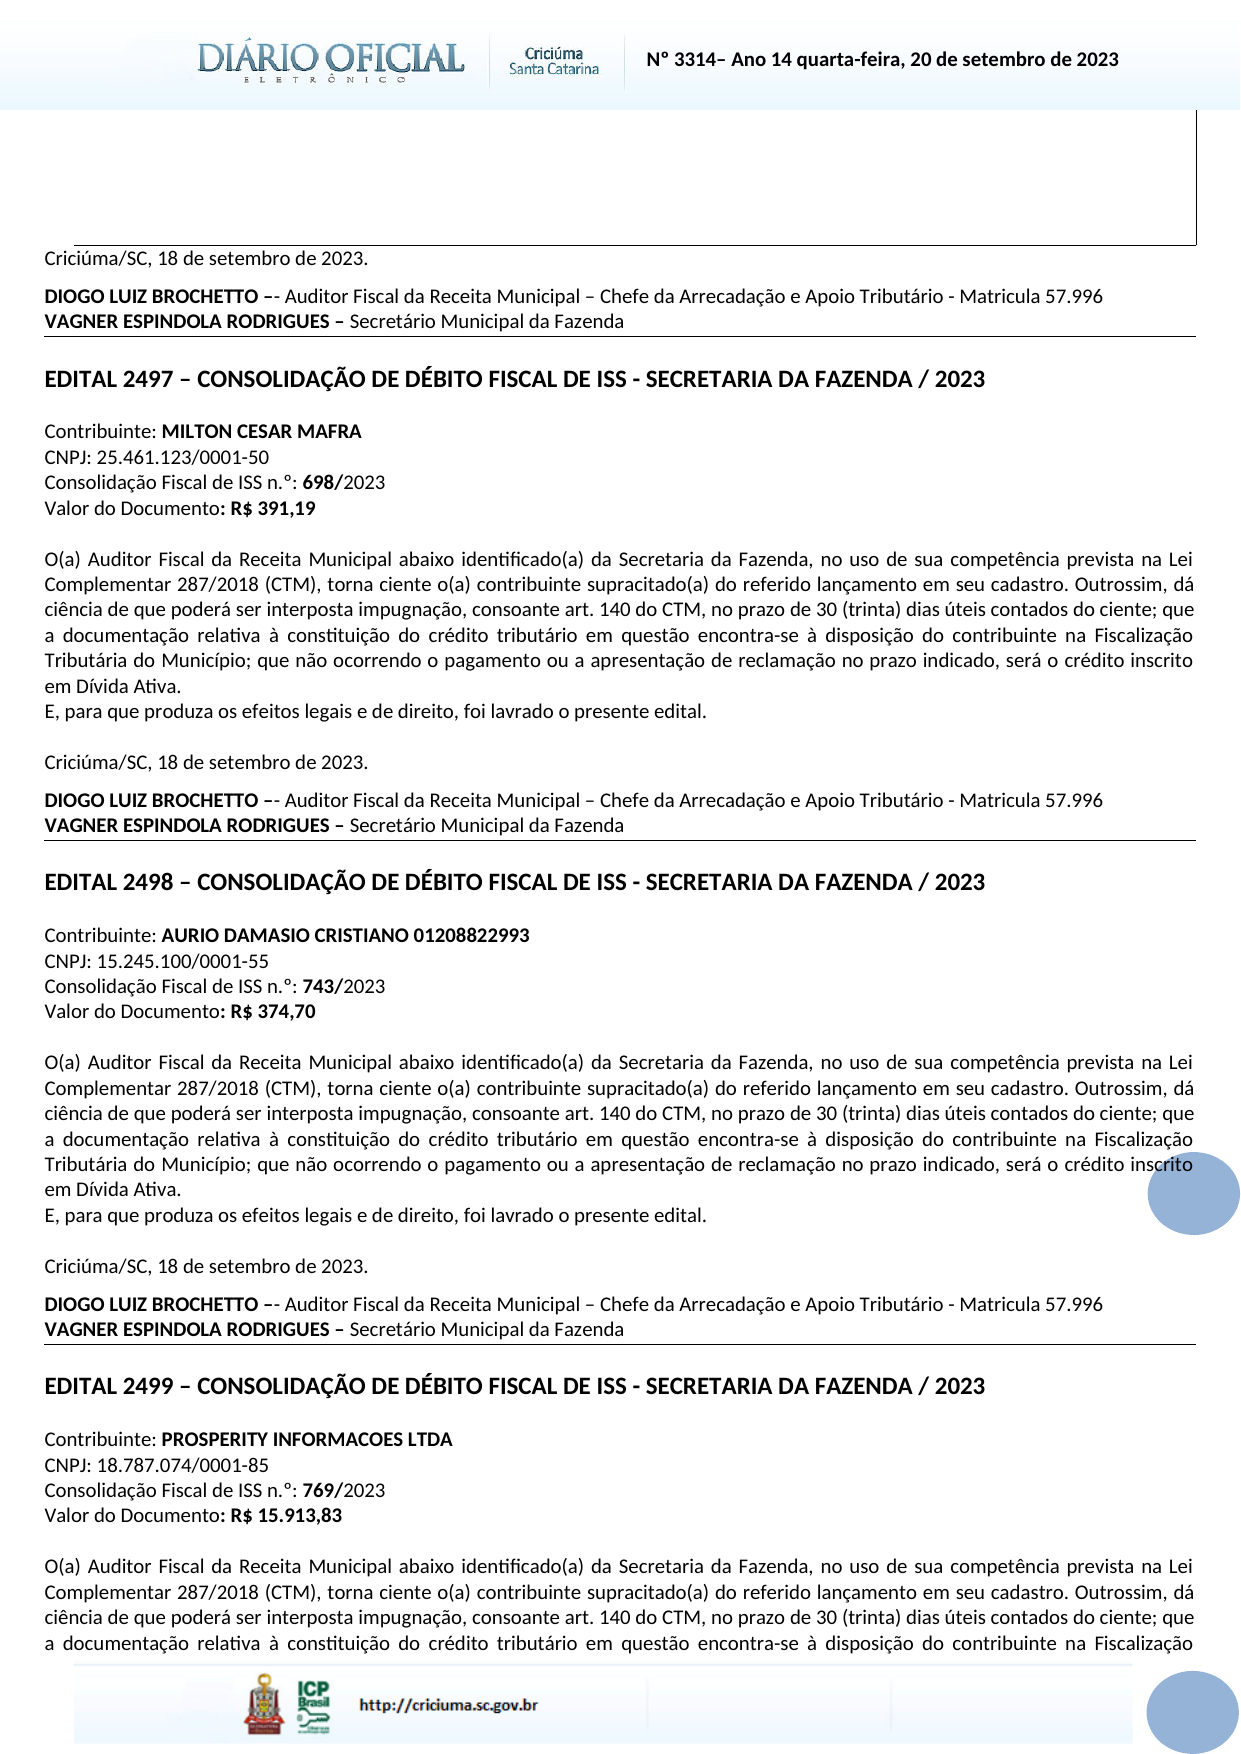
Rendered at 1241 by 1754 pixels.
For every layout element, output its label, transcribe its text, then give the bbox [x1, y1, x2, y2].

text DIOGO LUIZ BROCHETTO –- Auditor Fiscal da Receita Municipal – Chefe da Arrecadação e Apoio Tributário - Matricula 57.996 [44, 787, 1196, 813]
text CNPJ: 25.461.123/0001-50 [44, 444, 1196, 469]
text CNPJ: 15.245.100/0001-55 [44, 948, 1196, 973]
text Criciúma/SC, 18 de setembro de 2023. [44, 749, 1196, 774]
text DIOGO LUIZ BROCHETTO –- Auditor Fiscal da Receita Municipal – Chefe da Arrecadação e Apoio Tributário - Matricula 57.996 [44, 283, 1196, 309]
text VAGNER ESPINDOLA RODRIGUES – Secretário Municipal da Fazenda [44, 1316, 1196, 1344]
text EDITAL 2499 – CONSOLIDAÇÃO DE DÉBITO FISCAL DE ISS - SECRETARIA DA FAZENDA / 2023 [44, 1370, 1196, 1401]
text O(a) Auditor Fiscal da Receita Municipal abaixo identificado(a) da Secretaria da Fazenda, no uso de sua competência prevista na Lei Complementar 287/2018 (CTM), torna ciente o(a) contribuinte supracitado(a) do referido lançamento em seu cadastro. Outrossim, dá ciência de que poderá ser interposta impugnação, consoante art. 140 do CTM, no prazo de 30 (trinta) dias úteis contados do ciente; que a documentação relativa à constituição do crédito tributário em questão encontra-se à disposição do contribuinte na Fiscalização Tributária do Município; que não ocorrendo o pagamento ou a apresentação de reclamação no prazo indicado, será o crédito inscrito em Dívida Ativa. [44, 546, 1196, 698]
text Contribuinte: AURIO DAMASIO CRISTIANO 01208822993 [44, 922, 1196, 948]
text CNPJ: 18.787.074/0001-85 [44, 1452, 1196, 1477]
text Consolidação Fiscal de ISS n.º: 698/2023 [44, 469, 1196, 495]
text Contribuinte: MILTON CESAR MAFRA [44, 419, 1196, 444]
text Valor do Documento: R$ 391,19 [44, 495, 1196, 520]
text Valor do Documento: R$ 15.913,83 [44, 1503, 1196, 1528]
text VAGNER ESPINDOLA RODRIGUES – Secretário Municipal da Fazenda [44, 813, 1196, 840]
text O(a) Auditor Fiscal da Receita Municipal abaixo identificado(a) da Secretaria da Fazenda, no uso de sua competência prevista na Lei Complementar 287/2018 (CTM), torna ciente o(a) contribuinte supracitado(a) do referido lançamento em seu cadastro. Outrossim, dá ciência de que poderá ser interposta impugnação, consoante art. 140 do CTM, no prazo de 30 (trinta) dias úteis contados do ciente; que a documentação relativa à constituição do crédito tributário em questão encontra-se à disposição do contribuinte na Fiscalização Tributária do Município; que não ocorrendo o pagamento ou a apresentação de reclamação no prazo indicado, será o crédito inscrito em Dívida Ativa. [44, 1049, 1196, 1202]
text Valor do Documento: R$ 374,70 [44, 999, 1196, 1024]
text Contribuinte: PROSPERITY INFORMACOES LTDA [44, 1426, 1196, 1452]
text E, para que produza os efeitos legais e de direito, foi lavrado o presente edital. [44, 698, 1196, 724]
text O(a) Auditor Fiscal da Receita Municipal abaixo identificado(a) da Secretaria da Fazenda, no uso de sua competência prevista na Lei Complementar 287/2018 (CTM), torna ciente o(a) contribuinte supracitado(a) do referido lançamento em seu cadastro. Outrossim, dá ciência de que poderá ser interposta impugnação, consoante art. 140 do CTM, no prazo de 30 (trinta) dias úteis contados do ciente; que a documentação relativa à constituição do crédito tributário em questão encontra-se à disposição do contribuinte na Fiscalização [44, 1553, 1196, 1655]
text E, para que produza os efeitos legais e de direito, foi lavrado o presente edital. [44, 1202, 1165, 1227]
text DIOGO LUIZ BROCHETTO –- Auditor Fiscal da Receita Municipal – Chefe da Arrecadação e Apoio Tributário - Matricula 57.996 [44, 1291, 1196, 1316]
text EDITAL 2497 – CONSOLIDAÇÃO DE DÉBITO FISCAL DE ISS - SECRETARIA DA FAZENDA / 2023 [44, 363, 1196, 393]
text Consolidação Fiscal de ISS n.º: 743/2023 [44, 973, 1196, 999]
text Criciúma/SC, 18 de setembro de 2023. [44, 245, 1196, 271]
text Consolidação Fiscal de ISS n.º: 769/2023 [44, 1477, 1196, 1503]
text EDITAL 2498 – CONSOLIDAÇÃO DE DÉBITO FISCAL DE ISS - SECRETARIA DA FAZENDA / 2023 [44, 867, 1196, 897]
text VAGNER ESPINDOLA RODRIGUES – Secretário Municipal da Fazenda [44, 309, 1196, 336]
text Criciúma/SC, 18 de setembro de 2023. [44, 1253, 1196, 1278]
